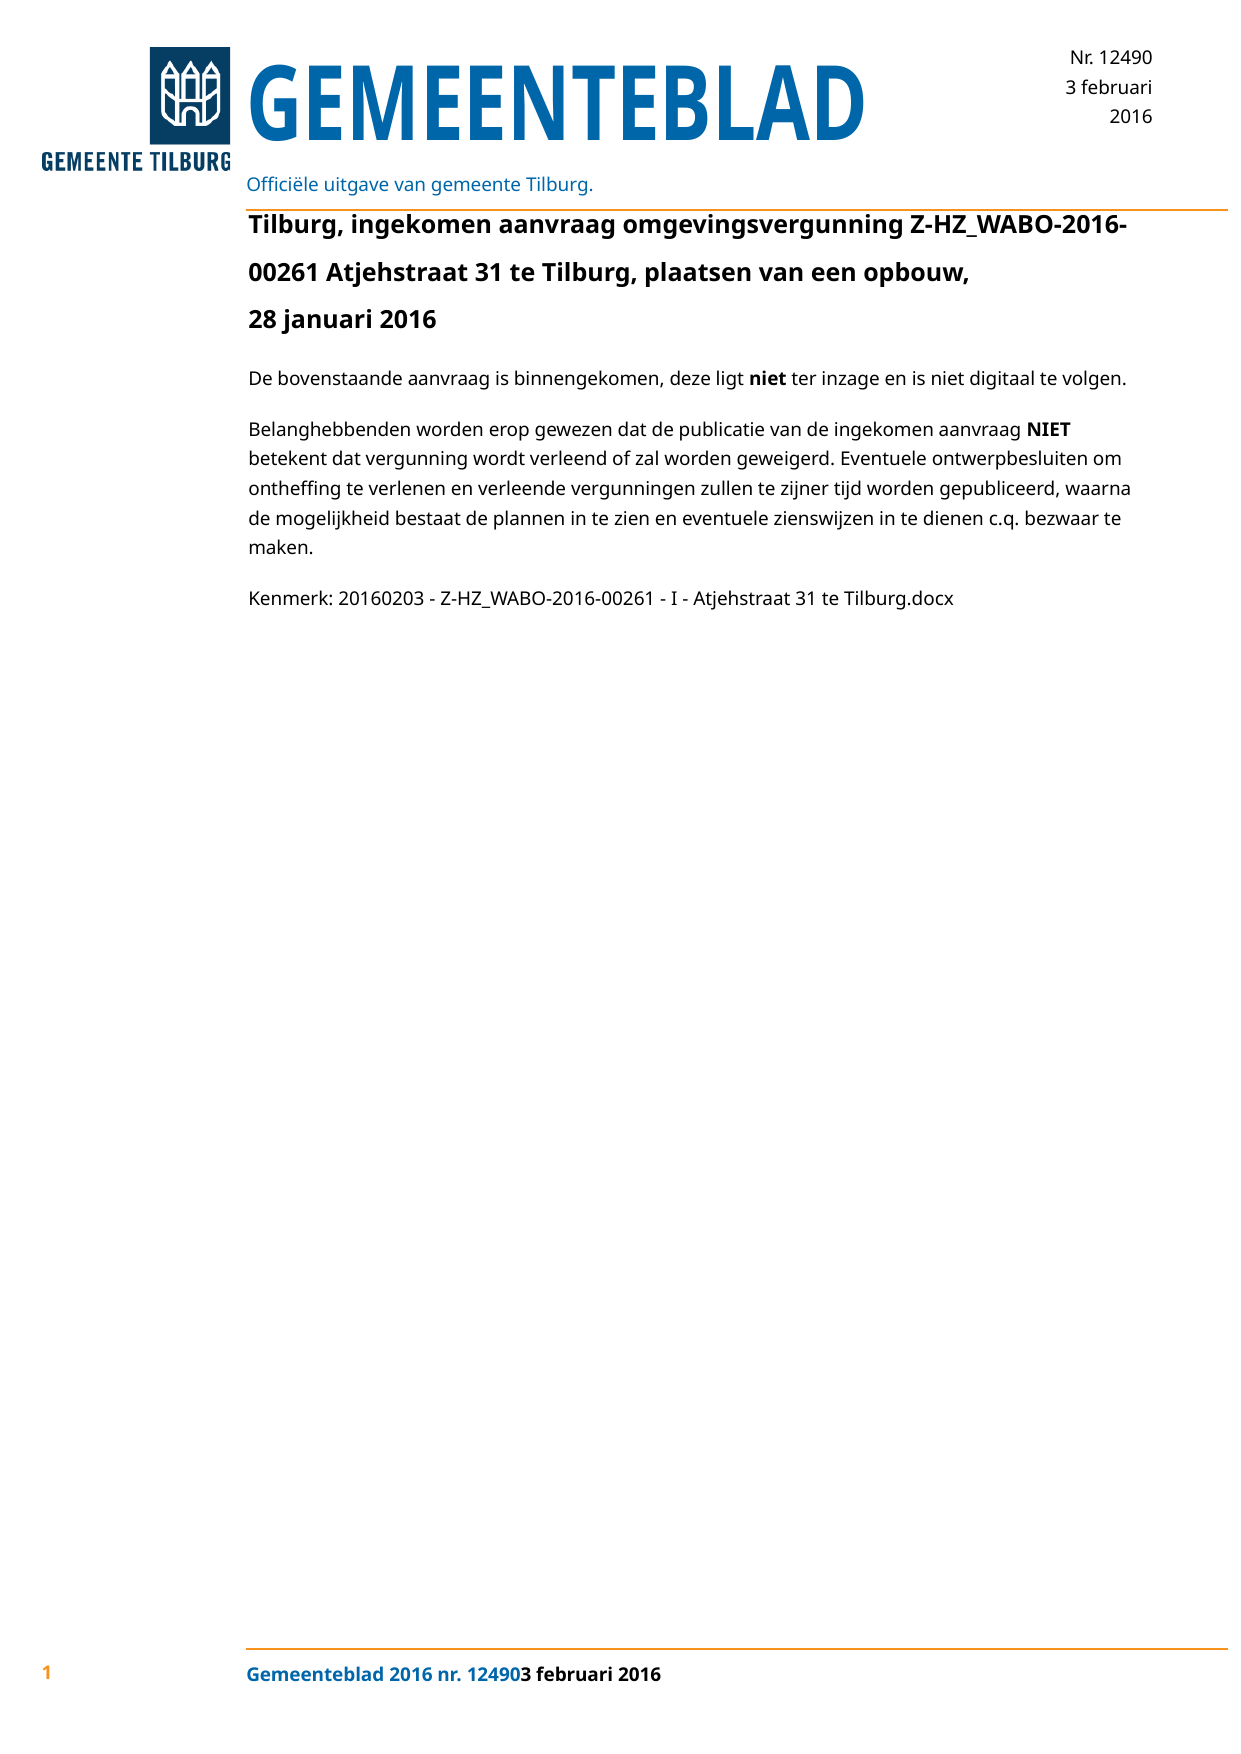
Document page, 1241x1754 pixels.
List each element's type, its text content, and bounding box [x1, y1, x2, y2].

text De bovenstaande aanvraag is binnengekomen, deze ligt niet ter inzage en is niet digitaal te volgen. [248, 366, 1152, 391]
text Tilburg, ingekomen aanvraag omgevingsvergunning Z-HZ_WABO-2016-00261 Atjehstraat 31 te Tilburg, plaatsen van een opbouw, 28 januari 2016 [248, 211, 1152, 336]
text Belanghebbenden worden erop gewezen dat de publicatie van de ingekomen aanvraag NIET betekent dat vergunning wordt verleend of zal worden geweigerd. Eventuele ontwerpbesluiten om ontheffing te verlenen en verleende vergunningen zullen te zijner tijd worden gepubliceerd, waarna de mogelijkheid bestaat de plannen in te zien en eventuele zienswijzen in te dienen c.q. bezwaar te maken. [248, 416, 1152, 560]
text Kenmerk: 20160203 - Z-HZ_WABO-2016-00261 - I - Atjehstraat 31 te Tilburg.docx [248, 585, 1152, 610]
picture [41, 47, 231, 172]
